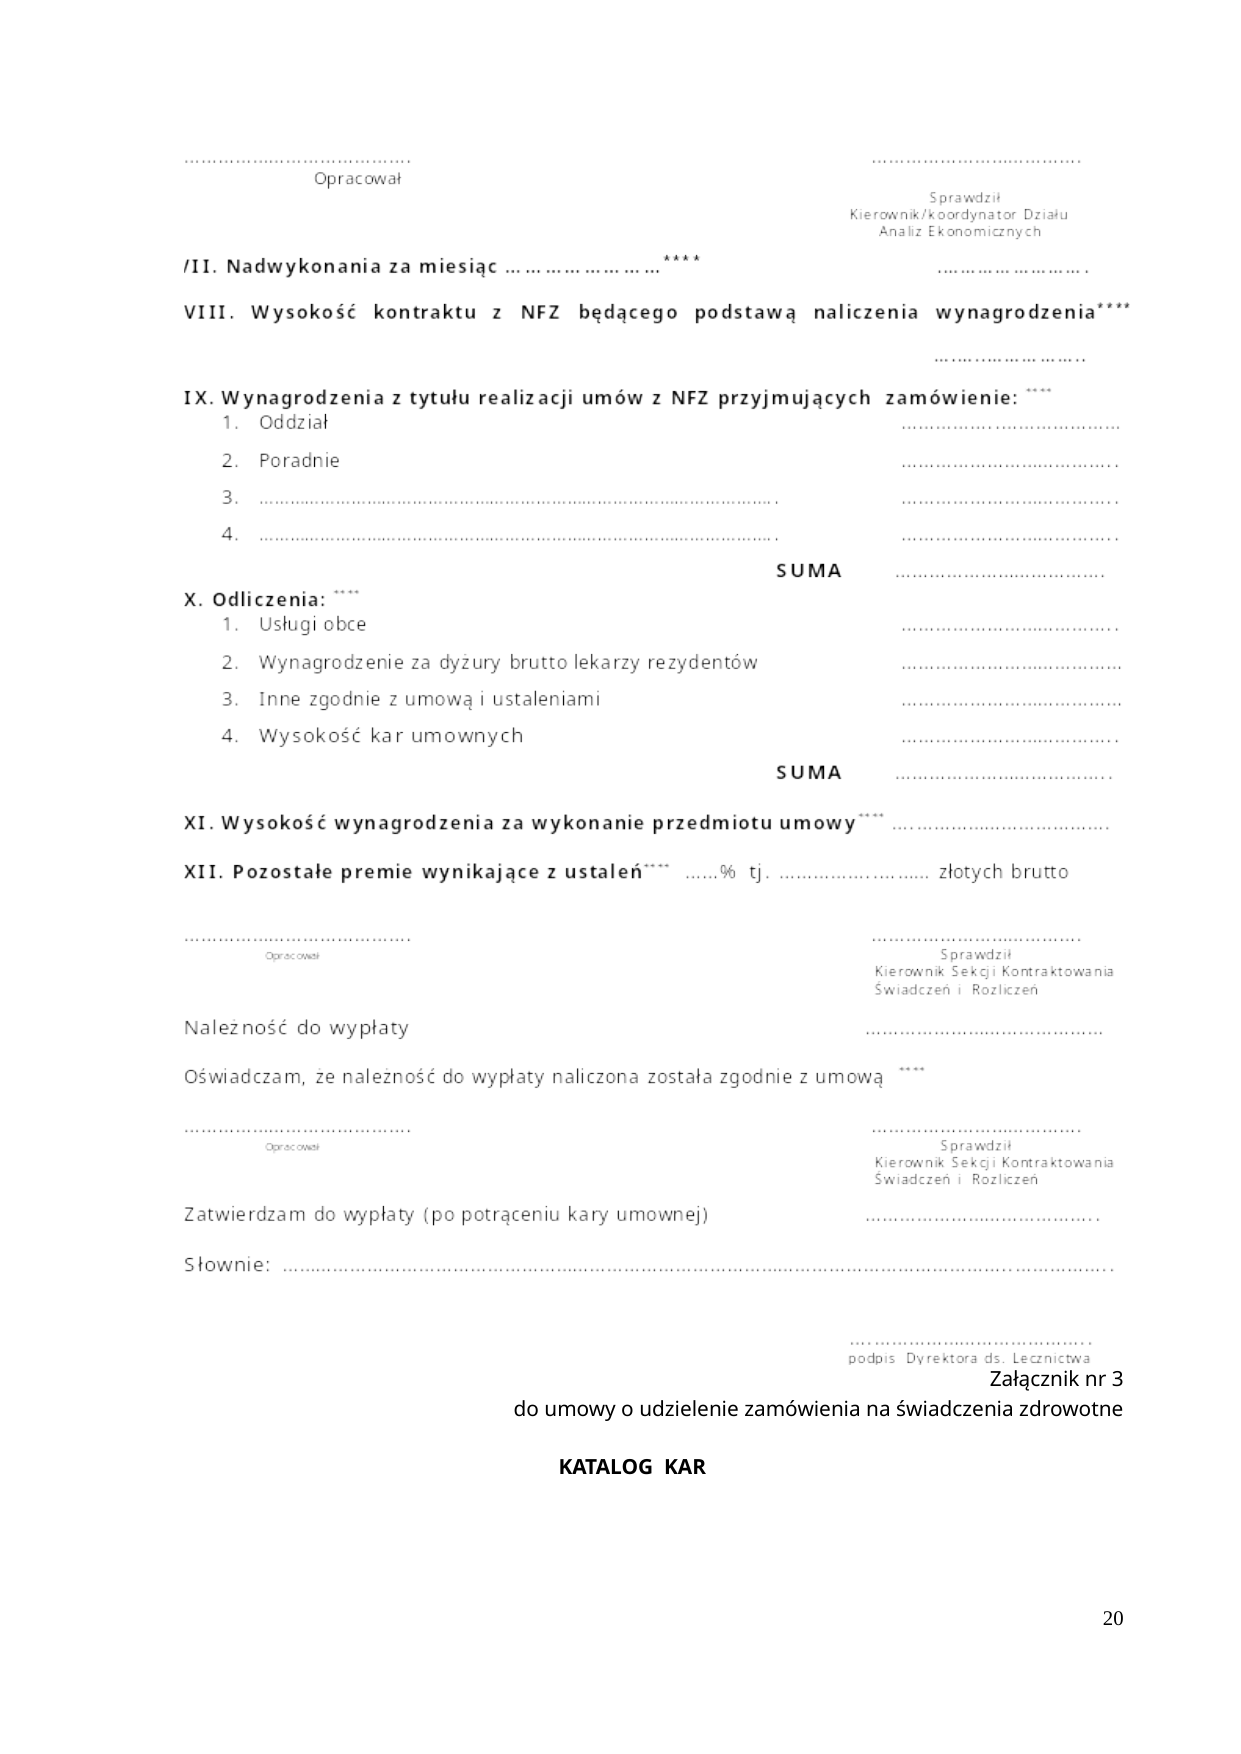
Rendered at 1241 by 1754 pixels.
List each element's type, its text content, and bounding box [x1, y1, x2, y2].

text do umowy o udzielenie zamówienia na świadczenia zdrowotne [141, 1394, 1123, 1423]
text KATALOG KAR [141, 1452, 1123, 1481]
text Załącznik nr 3 [141, 440, 1123, 1393]
